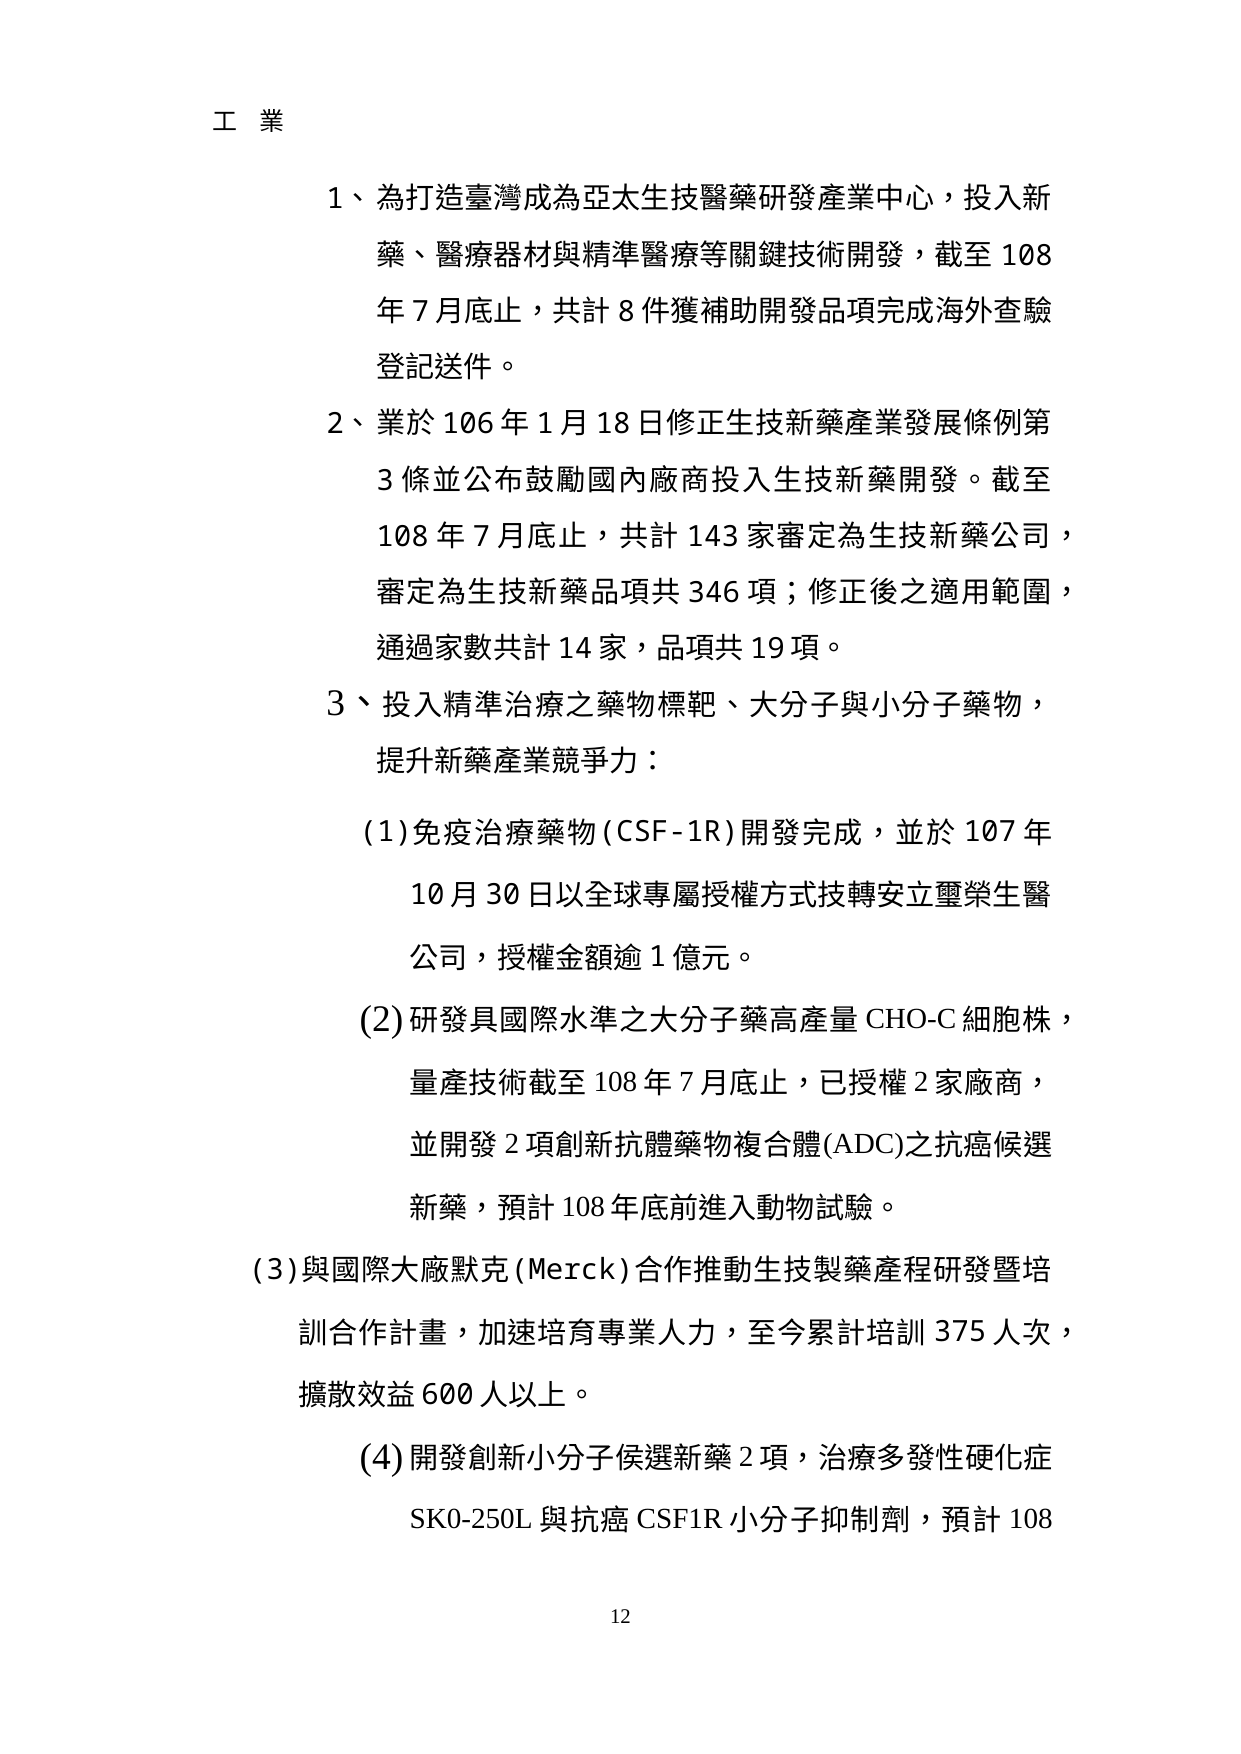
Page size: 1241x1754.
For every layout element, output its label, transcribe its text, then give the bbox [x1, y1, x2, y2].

list 開發創新小分子侯選新藥2項，治療多發性硬化症SK0-250L與抗癌CSF1R小分子抑制劑，預計108 [359, 1414, 1053, 1539]
list 投入精準治療之藥物標靶、大分子與小分子藥物，提升新藥產業競爭力： [326, 670, 1053, 783]
list 免疫治療藥物(CSF-1R)開發完成，並於107年10月30日以全球專屬授權方式技轉安立璽榮生醫公司，授權金額逾1億元。 [359, 789, 1053, 976]
list 與國際大廠默克(Merck)合作推動生技製藥產程研發暨培訓合作計畫，加速培育專業人力，至今累計培訓375人次，擴散效益600人以上。 [248, 1226, 1053, 1414]
list 業於106年1月18日修正生技新藥產業發展條例第3條並公布鼓勵國內廠商投入生技新藥開發。截至108年7月底止，共計143家審定為生技新藥公司，審定為生技新藥品項共346項；修正後之適用範圍，通過家數共計14家，品項共19項。 [326, 389, 1053, 670]
list 研發具國際水準之大分子藥高產量CHO-C細胞株，量產技術截至108年7月底止，已授權2家廠商，並開發2項創新抗體藥物複合體(ADC)之抗癌候選新藥，預計108年底前進入動物試驗。 [359, 976, 1053, 1226]
list 為打造臺灣成為亞太生技醫藥研發產業中心，投入新藥、醫療器材與精準醫療等關鍵技術開發，截至108年7月底止，共計8件獲補助開發品項完成海外查驗登記送件。 [326, 164, 1053, 389]
